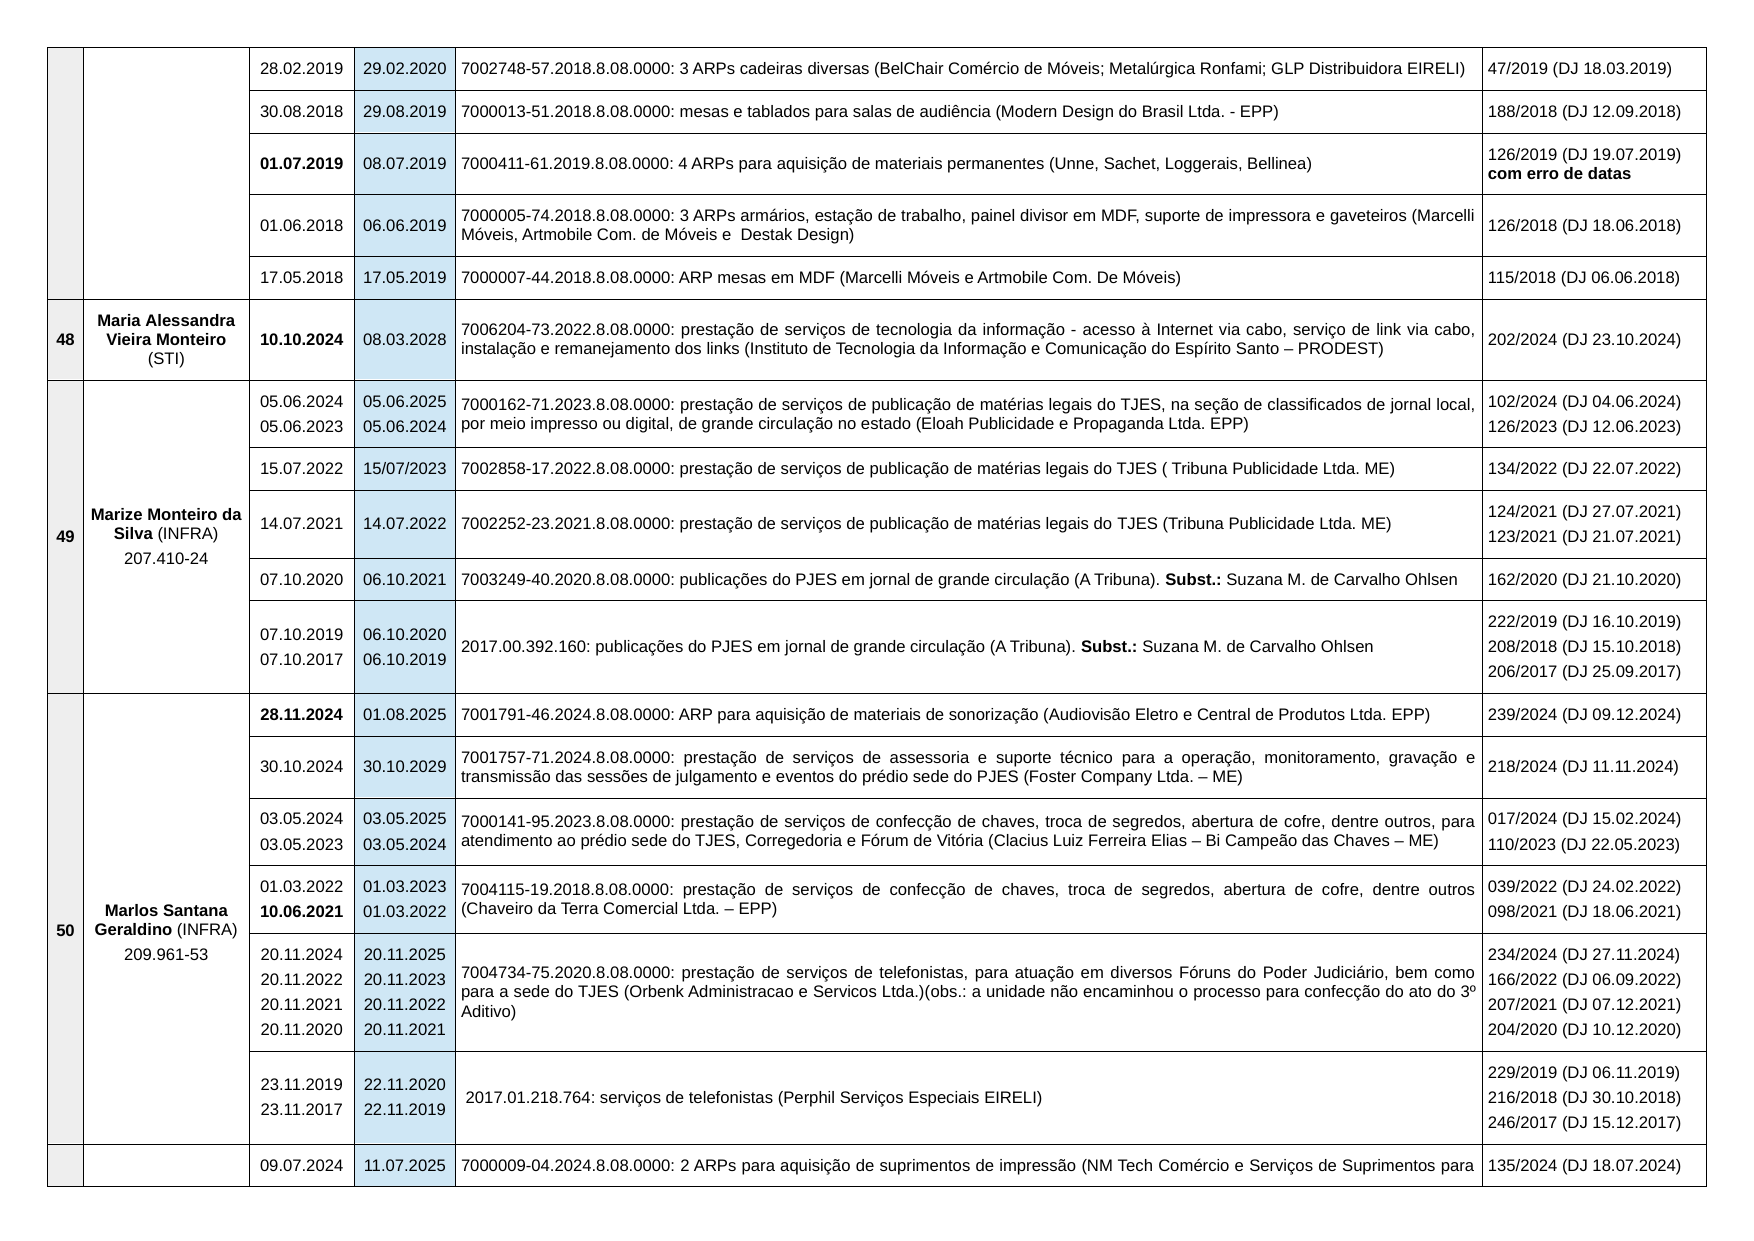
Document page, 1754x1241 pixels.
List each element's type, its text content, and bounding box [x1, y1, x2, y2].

table_cell 7000162-71.2023.8.08.0000: prestação de serviços de publicação de matérias legais do TJES, na seção de classificados de jornal local, por meio impresso ou digital, de grande circulação no estado (Eloah Publicidade e Propaganda Ltda. EPP) [456, 381, 1482, 447]
table_cell 15/07/2023 [355, 448, 455, 490]
table_cell 234/2024 (DJ 27.11.2024) 166/2022 (DJ 06.09.2022) 207/2021 (DJ 07.12.2021) 204/2020 (DJ 10.12.2020) [1483, 934, 1706, 1051]
table_cell 01.03.2023 01.03.2022 [355, 866, 455, 933]
table_cell 11.07.2025 [355, 1145, 455, 1186]
table_cell 08.03.2028 [355, 300, 455, 379]
table_cell 7000013-51.2018.8.08.0000: mesas e tablados para salas de audiência (Modern Design do Brasil Ltda. - EPP) [456, 91, 1482, 132]
table_cell 124/2021 (DJ 27.07.2021) 123/2021 (DJ 21.07.2021) [1483, 491, 1706, 558]
table_cell 28.02.2019 [250, 48, 354, 90]
table_cell 17.05.2019 [355, 257, 455, 299]
table_cell 29.02.2020 [355, 48, 455, 90]
table_cell 01.07.2019 [250, 134, 354, 194]
table_cell 7001757-71.2024.8.08.0000: prestação de serviços de assessoria e suporte técnico para a operação, monitoramento, gravação e transmissão das sessões de julgamento e eventos do prédio sede do PJES (Foster Company Ltda. – ME) [456, 737, 1482, 797]
table_cell 06.10.2020 06.10.2019 [355, 601, 455, 693]
table_cell 01.08.2025 [355, 694, 455, 736]
table_cell 20.11.2024 20.11.2022 20.11.2021 20.11.2020 [250, 934, 354, 1051]
table_cell 23.11.2019 23.11.2017 [250, 1052, 354, 1143]
table_cell [84, 1145, 249, 1186]
table_cell 06.06.2019 [355, 195, 455, 256]
table_cell [48, 1145, 83, 1186]
table_cell 07.10.2020 [250, 559, 354, 600]
table_cell 218/2024 (DJ 11.11.2024) [1483, 737, 1706, 797]
table_cell 30.08.2018 [250, 91, 354, 132]
table_cell 7000141-95.2023.8.08.0000: prestação de serviços de confecção de chaves, troca de segredos, abertura de cofre, dentre outros, para atendimento ao prédio sede do TJES, Corregedoria e Fórum de Vitória (Clacius Luiz Ferreira Elias – Bi Campeão das Chaves – ME) [456, 799, 1482, 865]
table_cell 30.10.2024 [250, 737, 354, 797]
table_cell 7002252-23.2021.8.08.0000: prestação de serviços de publicação de matérias legais do TJES (Tribuna Publicidade Ltda. ME) [456, 491, 1482, 558]
table_cell 2017.01.218.764: serviços de telefonistas (Perphil Serviços Especiais EIRELI) [456, 1052, 1482, 1143]
table_cell 7000005-74.2018.8.08.0000: 3 ARPs armários, estação de trabalho, painel divisor em MDF, suporte de impressora e gaveteiros (Marcelli Móveis, Artmobile Com. de Móveis e Destak Design) [456, 195, 1482, 256]
table_cell 03.05.2024 03.05.2023 [250, 799, 354, 865]
table_cell 7002748-57.2018.8.08.0000: 3 ARPs cadeiras diversas (BelChair Comércio de Móveis; Metalúrgica Ronfami; GLP Distribuidora EIRELI) [456, 48, 1482, 90]
table_cell 03.05.2025 03.05.2024 [355, 799, 455, 865]
table_cell 7004115-19.2018.8.08.0000: prestação de serviços de confecção de chaves, troca de segredos, abertura de cofre, dentre outros (Chaveiro da Terra Comercial Ltda. – EPP) [456, 866, 1482, 933]
table_cell 126/2019 (DJ 19.07.2019) com erro de datas [1483, 134, 1706, 194]
table_cell 29.08.2019 [355, 91, 455, 132]
table_cell 134/2022 (DJ 22.07.2022) [1483, 448, 1706, 490]
table_cell 01.06.2018 [250, 195, 354, 256]
table_cell 05.06.2025 05.06.2024 [355, 381, 455, 447]
table_cell 49 [48, 381, 83, 693]
table_cell 7006204-73.2022.8.08.0000: prestação de serviços de tecnologia da informação - acesso à Internet via cabo, serviço de link via cabo, instalação e remanejamento dos links (Instituto de Tecnologia da Informação e Comunicação do Espírito Santo – PRODEST) [456, 300, 1482, 379]
table_cell 188/2018 (DJ 12.09.2018) [1483, 91, 1706, 132]
table_cell 239/2024 (DJ 09.12.2024) [1483, 694, 1706, 736]
table_cell [84, 48, 249, 299]
table_cell 48 [48, 300, 83, 379]
table_cell 102/2024 (DJ 04.06.2024) 126/2023 (DJ 12.06.2023) [1483, 381, 1706, 447]
table_cell 7003249-40.2020.8.08.0000: publicações do PJES em jornal de grande circulação (A Tribuna). Subst.: Suzana M. de Carvalho Ohlsen [456, 559, 1482, 600]
table_cell 126/2018 (DJ 18.06.2018) [1483, 195, 1706, 256]
table_cell 47/2019 (DJ 18.03.2019) [1483, 48, 1706, 90]
table_cell 2017.00.392.160: publicações do PJES em jornal de grande circulação (A Tribuna). Subst.: Suzana M. de Carvalho Ohlsen [456, 601, 1482, 693]
table_cell [48, 48, 83, 299]
table_cell 229/2019 (DJ 06.11.2019) 216/2018 (DJ 30.10.2018) 246/2017 (DJ 15.12.2017) [1483, 1052, 1706, 1143]
table_cell 115/2018 (DJ 06.06.2018) [1483, 257, 1706, 299]
table_cell 05.06.2024 05.06.2023 [250, 381, 354, 447]
table_cell 7000411-61.2019.8.08.0000: 4 ARPs para aquisição de materiais permanentes (Unne, Sachet, Loggerais, Bellinea) [456, 134, 1482, 194]
table_cell 7001791-46.2024.8.08.0000: ARP para aquisição de materiais de sonorização (Audiovisão Eletro e Central de Produtos Ltda. EPP) [456, 694, 1482, 736]
table_cell Maria Alessandra Vieira Monteiro (STI) [84, 300, 249, 379]
table_cell 039/2022 (DJ 24.02.2022) 098/2021 (DJ 18.06.2021) [1483, 866, 1706, 933]
table_cell 14.07.2021 [250, 491, 354, 558]
table_cell 28.11.2024 [250, 694, 354, 736]
table_cell Marize Monteiro da Silva (INFRA) 207.410-24 [84, 381, 249, 693]
table_cell 01.03.2022 10.06.2021 [250, 866, 354, 933]
table_cell 7002858-17.2022.8.08.0000: prestação de serviços de publicação de matérias legais do TJES ( Tribuna Publicidade Ltda. ME) [456, 448, 1482, 490]
table_cell Marlos Santana Geraldino (INFRA) 209.961-53 [84, 694, 249, 1143]
table_cell 08.07.2019 [355, 134, 455, 194]
table_cell 202/2024 (DJ 23.10.2024) [1483, 300, 1706, 379]
table_cell 09.07.2024 [250, 1145, 354, 1186]
table_cell 22.11.2020 22.11.2019 [355, 1052, 455, 1143]
table_cell 30.10.2029 [355, 737, 455, 797]
table_cell 7000007-44.2018.8.08.0000: ARP mesas em MDF (Marcelli Móveis e Artmobile Com. De Móveis) [456, 257, 1482, 299]
table_cell 222/2019 (DJ 16.10.2019) 208/2018 (DJ 15.10.2018) 206/2017 (DJ 25.09.2017) [1483, 601, 1706, 693]
table_cell 14.07.2022 [355, 491, 455, 558]
table_cell 07.10.2019 07.10.2017 [250, 601, 354, 693]
table_cell 17.05.2018 [250, 257, 354, 299]
table_cell 50 [48, 694, 83, 1143]
table_cell 20.11.2025 20.11.2023 20.11.2022 20.11.2021 [355, 934, 455, 1051]
table_cell 135/2024 (DJ 18.07.2024) [1483, 1145, 1706, 1186]
table_cell 7000009-04.2024.8.08.0000: 2 ARPs para aquisição de suprimentos de impressão (NM Tech Comércio e Serviços de Suprimentos para [456, 1145, 1482, 1186]
table_cell 162/2020 (DJ 21.10.2020) [1483, 559, 1706, 600]
table_cell 7004734-75.2020.8.08.0000: prestação de serviços de telefonistas, para atuação em diversos Fóruns do Poder Judiciário, bem como para a sede do TJES (Orbenk Administracao e Servicos Ltda.)(obs.: a unidade não encaminhou o processo para confecção do ato do 3º Aditivo) [456, 934, 1482, 1051]
table_cell 15.07.2022 [250, 448, 354, 490]
table_cell 06.10.2021 [355, 559, 455, 600]
table_cell 10.10.2024 [250, 300, 354, 379]
table_cell 017/2024 (DJ 15.02.2024) 110/2023 (DJ 22.05.2023) [1483, 799, 1706, 865]
